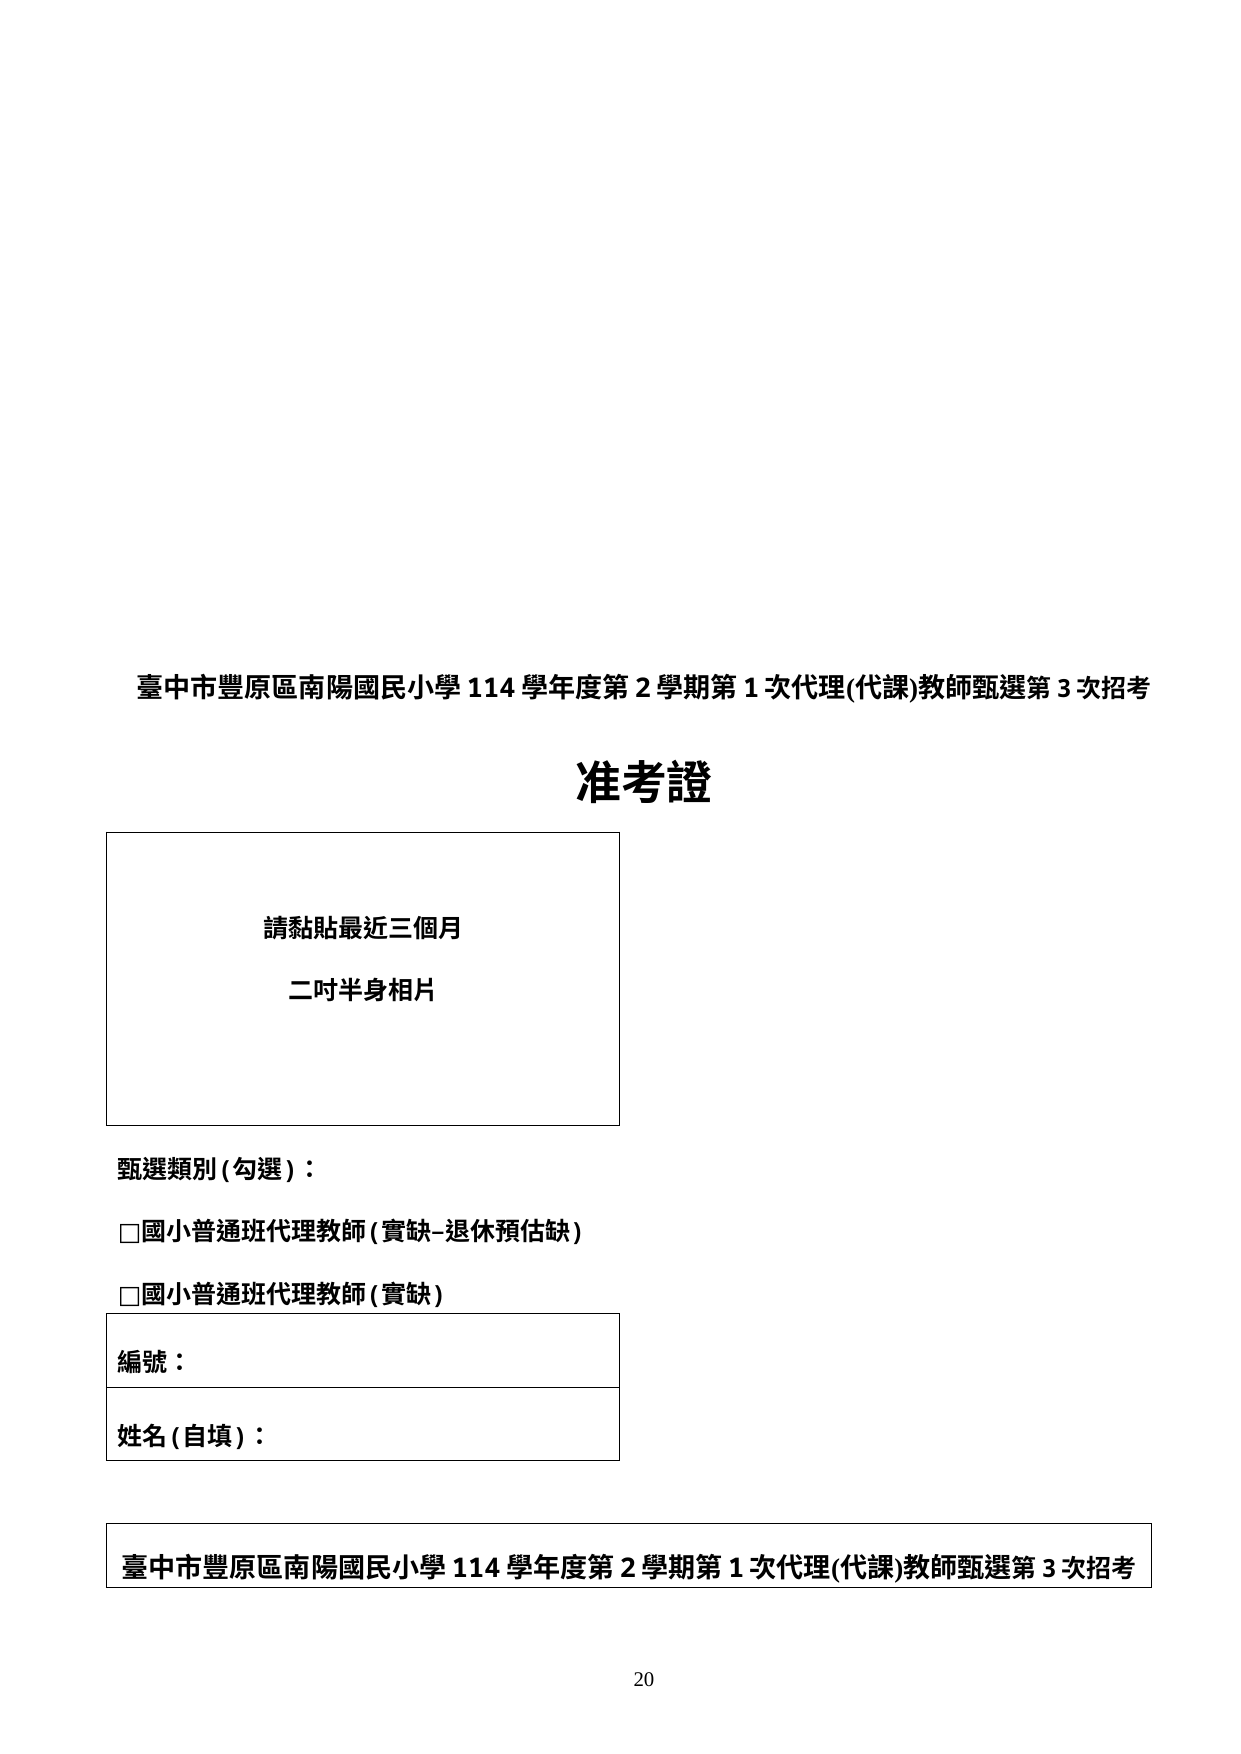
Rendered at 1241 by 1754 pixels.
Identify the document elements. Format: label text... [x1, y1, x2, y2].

table_cell 姓名(自填)： [107, 1388, 619, 1460]
table_cell 甄選類別(勾選)： □國小普通班代理教師(實缺–退休預估缺) □國小普通班代理教師(實缺) [106, 1126, 620, 1313]
table_cell 編號： [107, 1314, 619, 1387]
table_header 臺中市豐原區南陽國民小學114學年度第2學期第1次代理(代課)教師甄選第3次招考 [107, 1524, 1151, 1587]
text 准考證 [106, 707, 1181, 832]
table_header 請黏貼最近三個月 二吋半身相片 [107, 833, 619, 1124]
text 臺中市豐原區南陽國民小學114學年度第2學期第1次代理(代課)教師甄選第3次招考 [106, 644, 1181, 707]
